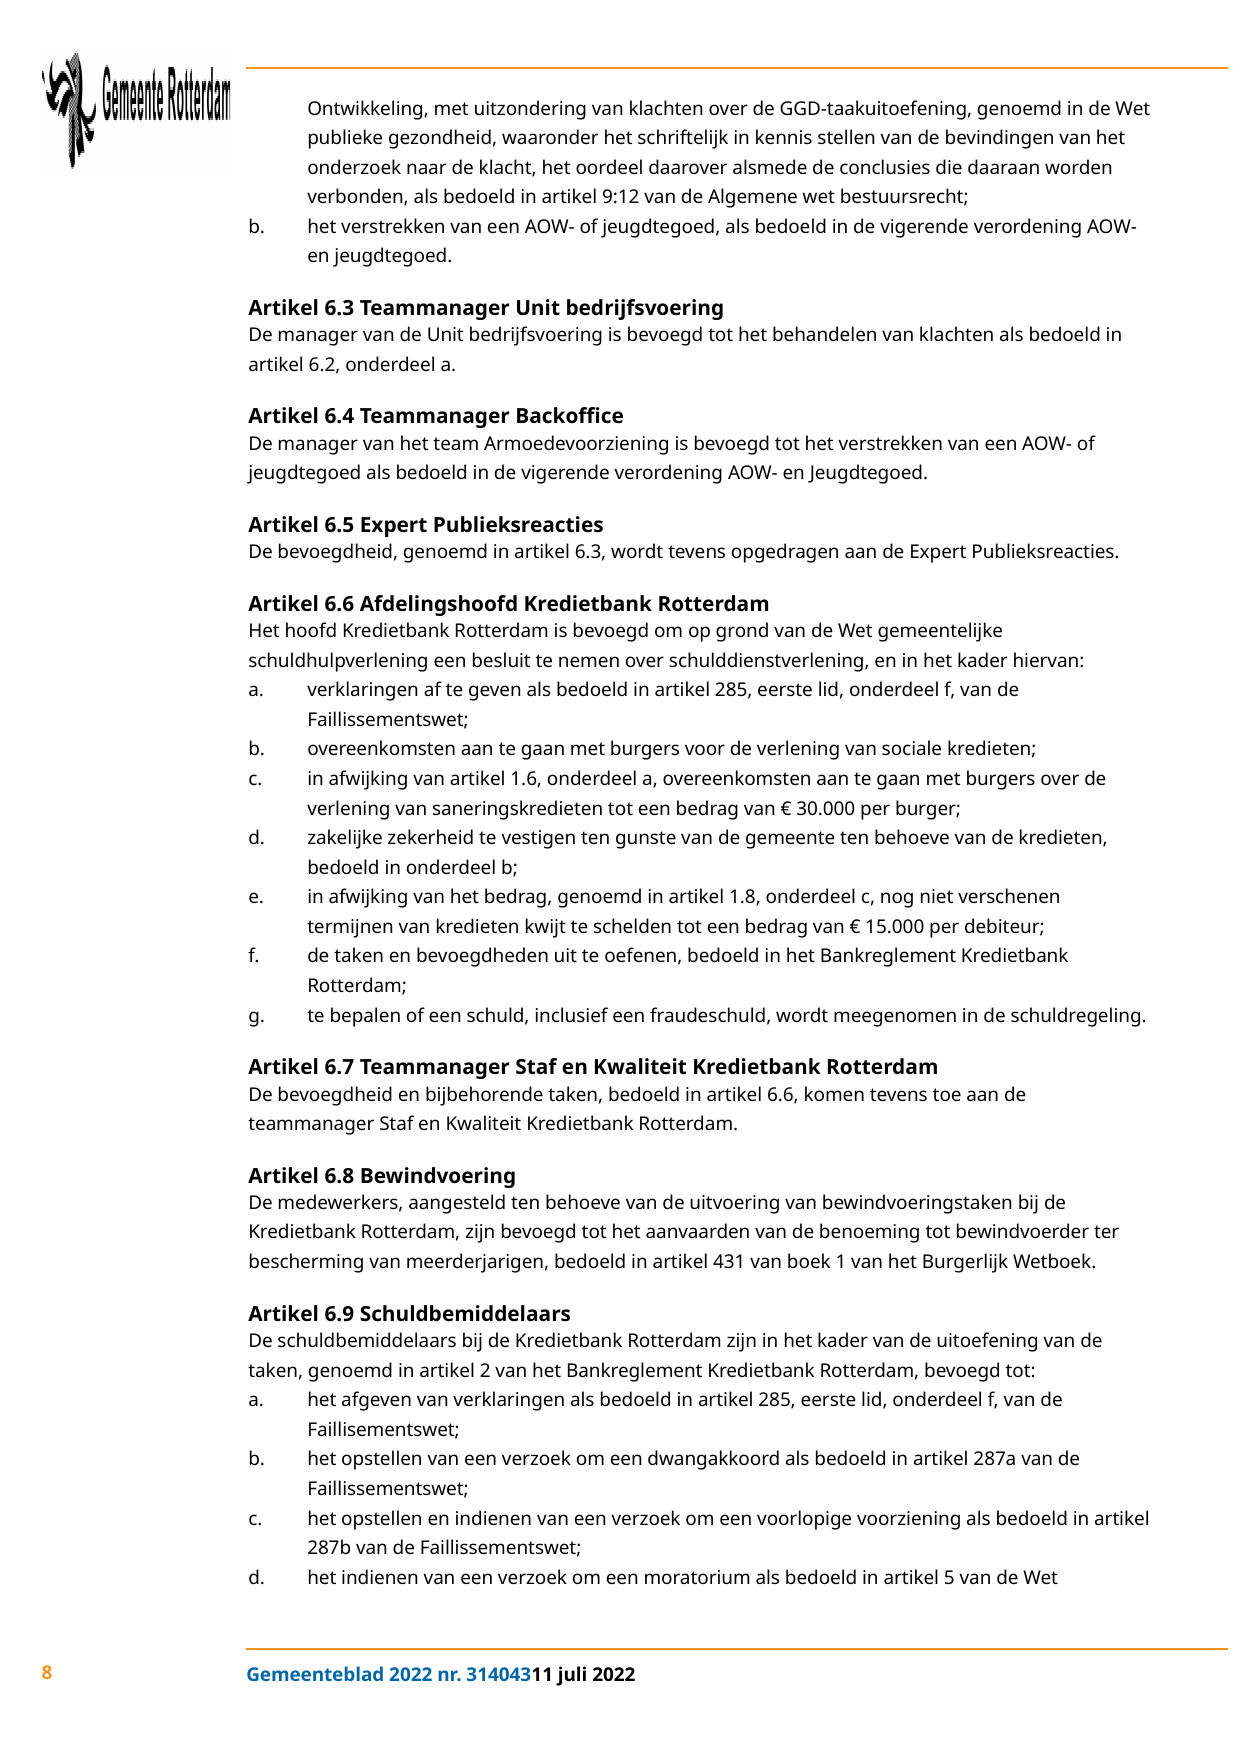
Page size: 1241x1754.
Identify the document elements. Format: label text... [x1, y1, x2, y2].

list in afwijking van het bedrag, genoemd in artikel 1.8, onderdeel c, nog niet verschenen termijnen van kredieten kwijt te schelden tot een bedrag van € 15.000 per debiteur; [248, 883, 1152, 939]
text Artikel 6.4 Teammanager Backoffice [248, 402, 1152, 430]
list het opstellen van een verzoek om een dwangakkoord als bedoeld in artikel 287a van de Faillissementswet; [248, 1446, 1152, 1501]
list de taken en bevoegdheden uit te oefenen, bedoeld in het Bankreglement Kredietbank Rotterdam; [248, 943, 1152, 998]
list in afwijking van artikel 1.6, onderdeel a, overeenkomsten aan te gaan met burgers over de verlening van saneringskredieten tot een bedrag van € 30.000 per burger; [248, 765, 1152, 821]
picture [41, 47, 231, 172]
text De bevoegdheid en bijbehorende taken, bedoeld in artikel 6.6, komen tevens toe aan de teammanager Staf en Kwaliteit Kredietbank Rotterdam. [248, 1081, 1152, 1136]
list zakelijke zekerheid te vestigen ten gunste van de gemeente ten behoeve van de kredieten, bedoeld in onderdeel b; [248, 824, 1152, 880]
text De manager van de Unit bedrijfsvoering is bevoegd tot het behandelen van klachten als bedoeld in artikel 6.2, onderdeel a. [248, 322, 1152, 377]
text De schuldbemiddelaars bij de Kredietbank Rotterdam zijn in het kader van de uitoefening van de taken, genoemd in artikel 2 van het Bankreglement Kredietbank Rotterdam, bevoegd tot: [248, 1327, 1152, 1382]
text Artikel 6.7 Teammanager Staf en Kwaliteit Kredietbank Rotterdam [248, 1052, 1152, 1081]
list het afgeven van verklaringen als bedoeld in artikel 285, eerste lid, onderdeel f, van de Faillisementswet; [248, 1386, 1152, 1442]
text Artikel 6.3 Teammanager Unit bedrijfsvoering [248, 293, 1152, 322]
list verklaringen af te geven als bedoeld in artikel 285, eerste lid, onderdeel f, van de Faillissementswet; [248, 676, 1152, 732]
list Ontwikkeling, met uitzondering van klachten over de GGD-taakuitoefening, genoemd in de Wet publieke gezondheid, waaronder het schriftelijk in kennis stellen van de bevindingen van het onderzoek naar de klacht, het oordeel daarover alsmede de conclusies die daaraan worden verbonden, als bedoeld in artikel 9:12 van de Algemene wet bestuursrecht; [248, 95, 1152, 209]
list overeenkomsten aan te gaan met burgers voor de verlening van sociale kredieten; [248, 736, 1152, 761]
list het opstellen en indienen van een verzoek om een voorlopige voorziening als bedoeld in artikel 287b van de Faillissementswet; [248, 1505, 1152, 1560]
list te bepalen of een schuld, inclusief een fraudeschuld, wordt meegenomen in de schuldregeling. [248, 1002, 1152, 1028]
text De medewerkers, aangesteld ten behoeve van de uitvoering van bewindvoeringstaken bij de Kredietbank Rotterdam, zijn bevoegd tot het aanvaarden van de benoeming tot bewindvoerder ter bescherming van meerderjarigen, bedoeld in artikel 431 van boek 1 van het Burgerlijk Wetboek. [248, 1189, 1152, 1274]
text De bevoegdheid, genoemd in artikel 6.3, wordt tevens opgedragen aan de Expert Publieksreacties. [248, 538, 1152, 564]
list het indienen van een verzoek om een moratorium als bedoeld in artikel 5 van de Wet [248, 1564, 1152, 1589]
text De manager van het team Armoedevoorziening is bevoegd tot het verstrekken van een AOW- of jeugdtegoed als bedoeld in de vigerende verordening AOW- en Jeugdtegoed. [248, 430, 1152, 485]
list het verstrekken van een AOW- of jeugdtegoed, als bedoeld in de vigerende verordening AOW- en jeugdtegoed. [248, 213, 1152, 268]
text Artikel 6.9 Schuldbemiddelaars [248, 1299, 1152, 1327]
text Artikel 6.8 Bewindvoering [248, 1161, 1152, 1189]
text Artikel 6.6 Afdelingshoofd Kredietbank Rotterdam [248, 589, 1152, 617]
text Het hoofd Kredietbank Rotterdam is bevoegd om op grond van de Wet gemeentelijke schuldhulpverlening een besluit te nemen over schulddienstverlening, en in het kader hiervan: [248, 617, 1152, 673]
text Artikel 6.5 Expert Publieksreacties [248, 510, 1152, 538]
